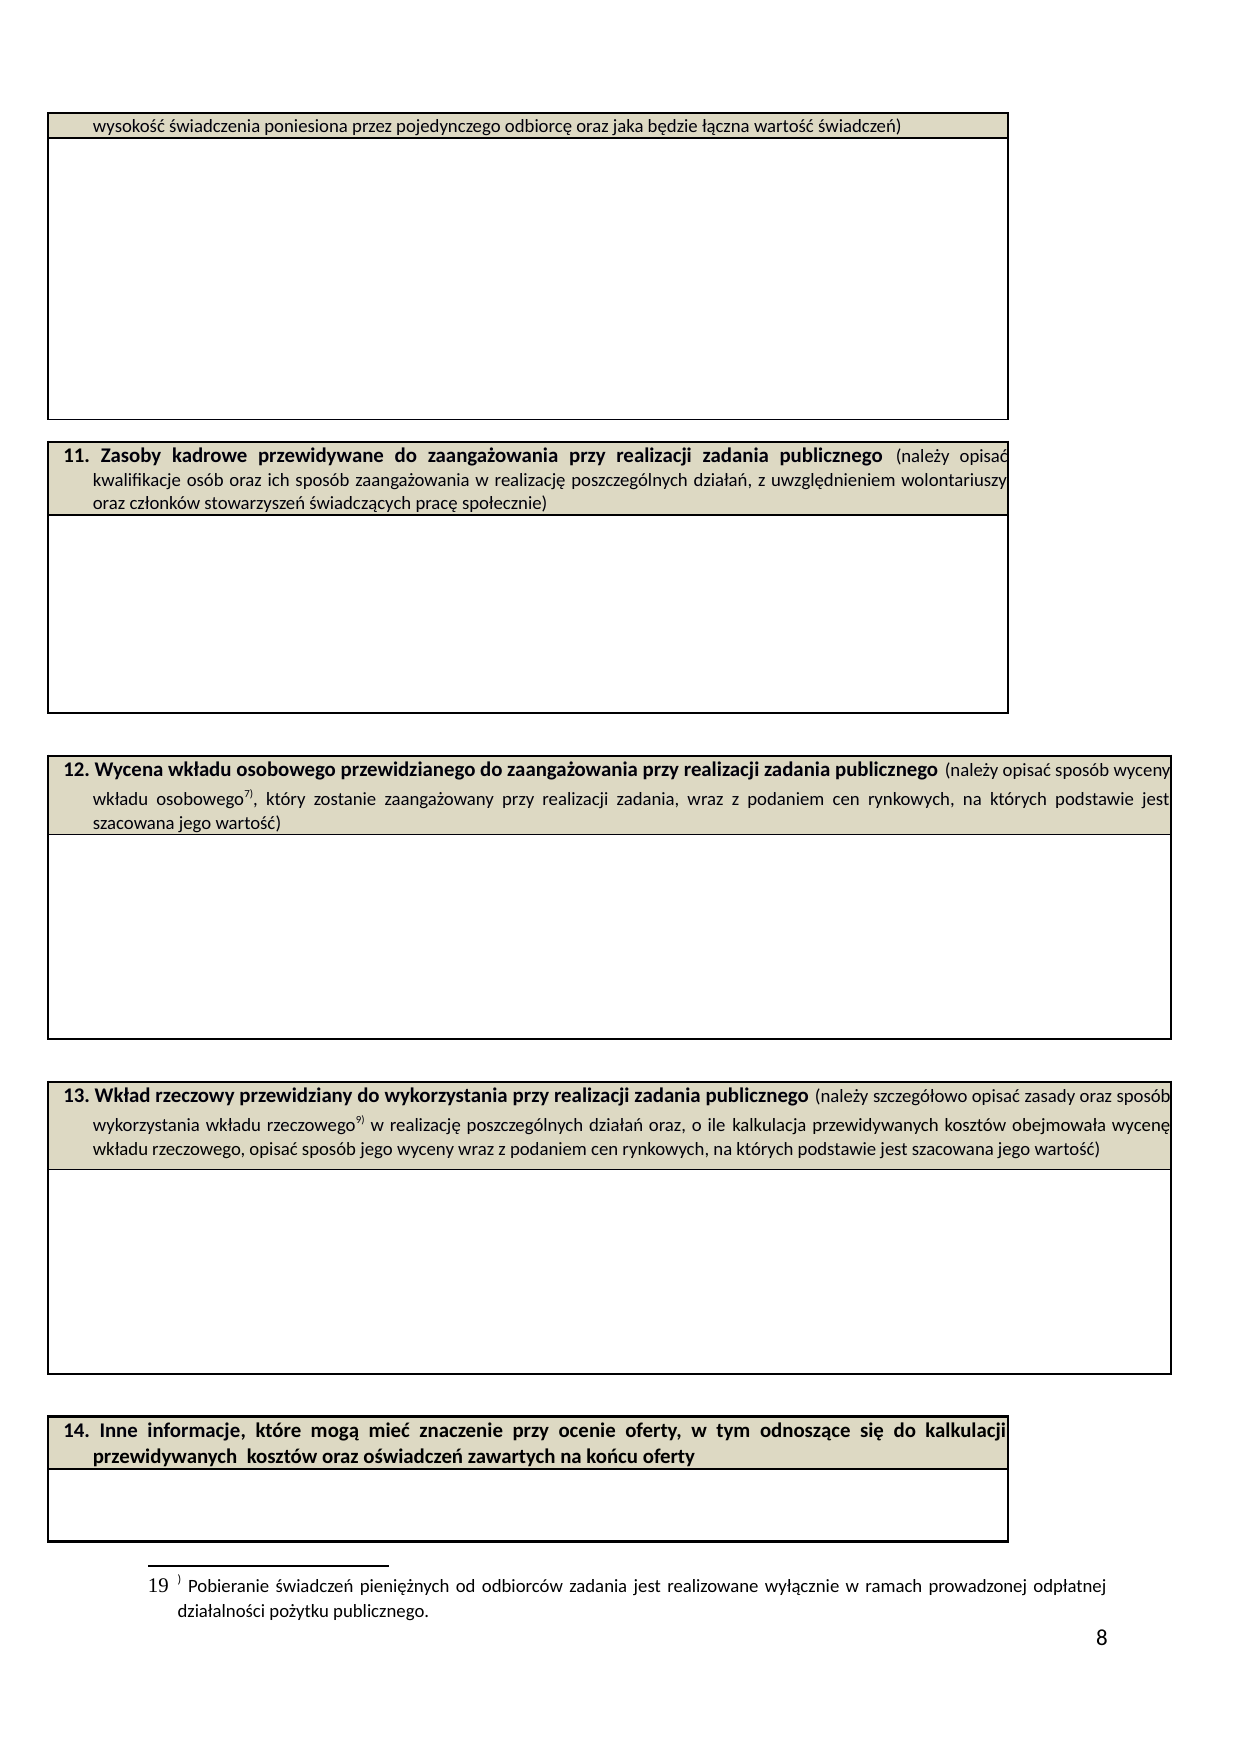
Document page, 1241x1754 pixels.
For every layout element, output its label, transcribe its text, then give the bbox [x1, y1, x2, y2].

table_header 14. Inne informacje, które mogą mieć znaczenie przy ocenie oferty, w tym odnoszące się do kalkulacji przewidywanych kosztów oraz oświadczeń zawartych na końcu oferty [49, 1418, 1007, 1468]
table_cell [49, 139, 1007, 419]
table_header wysokość świadczenia poniesiona przez pojedynczego odbiorcę oraz jaka będzie łączna wartość świadczeń) [49, 114, 1007, 137]
table_header 12. Wycena wkładu osobowego przewidzianego do zaangażowania przy realizacji zadania publicznego (należy opisać sposób wyceny wkładu osobowego7), który zostanie zaangażowany przy realizacji zadania, wraz z podaniem cen rynkowych, na których podstawie jest szacowana jego wartość) [49, 757, 1170, 834]
table_header 11. Zasoby kadrowe przewidywane do zaangażowania przy realizacji zadania publicznego (należy opisać kwalifikacje osób oraz ich sposób zaangażowania w realizację poszczególnych działań, z uwzględnieniem wolontariuszy oraz członków stowarzyszeń świadczących pracę społecznie) [49, 443, 1007, 514]
table_cell [49, 835, 1170, 1038]
table_header 13. Wkład rzeczowy przewidziany do wykorzystania przy realizacji zadania publicznego (należy szczegółowo opisać zasady oraz sposób wykorzystania wkładu rzeczowego9) w realizację poszczególnych działań oraz, o ile kalkulacja przewidywanych kosztów obejmowała wycenę wkładu rzeczowego, opisać sposób jego wyceny wraz z podaniem cen rynkowych, na których podstawie jest szacowana jego wartość) [49, 1083, 1170, 1168]
table_cell [49, 516, 1007, 712]
table_cell [49, 1470, 1007, 1540]
table_cell [49, 1170, 1170, 1373]
